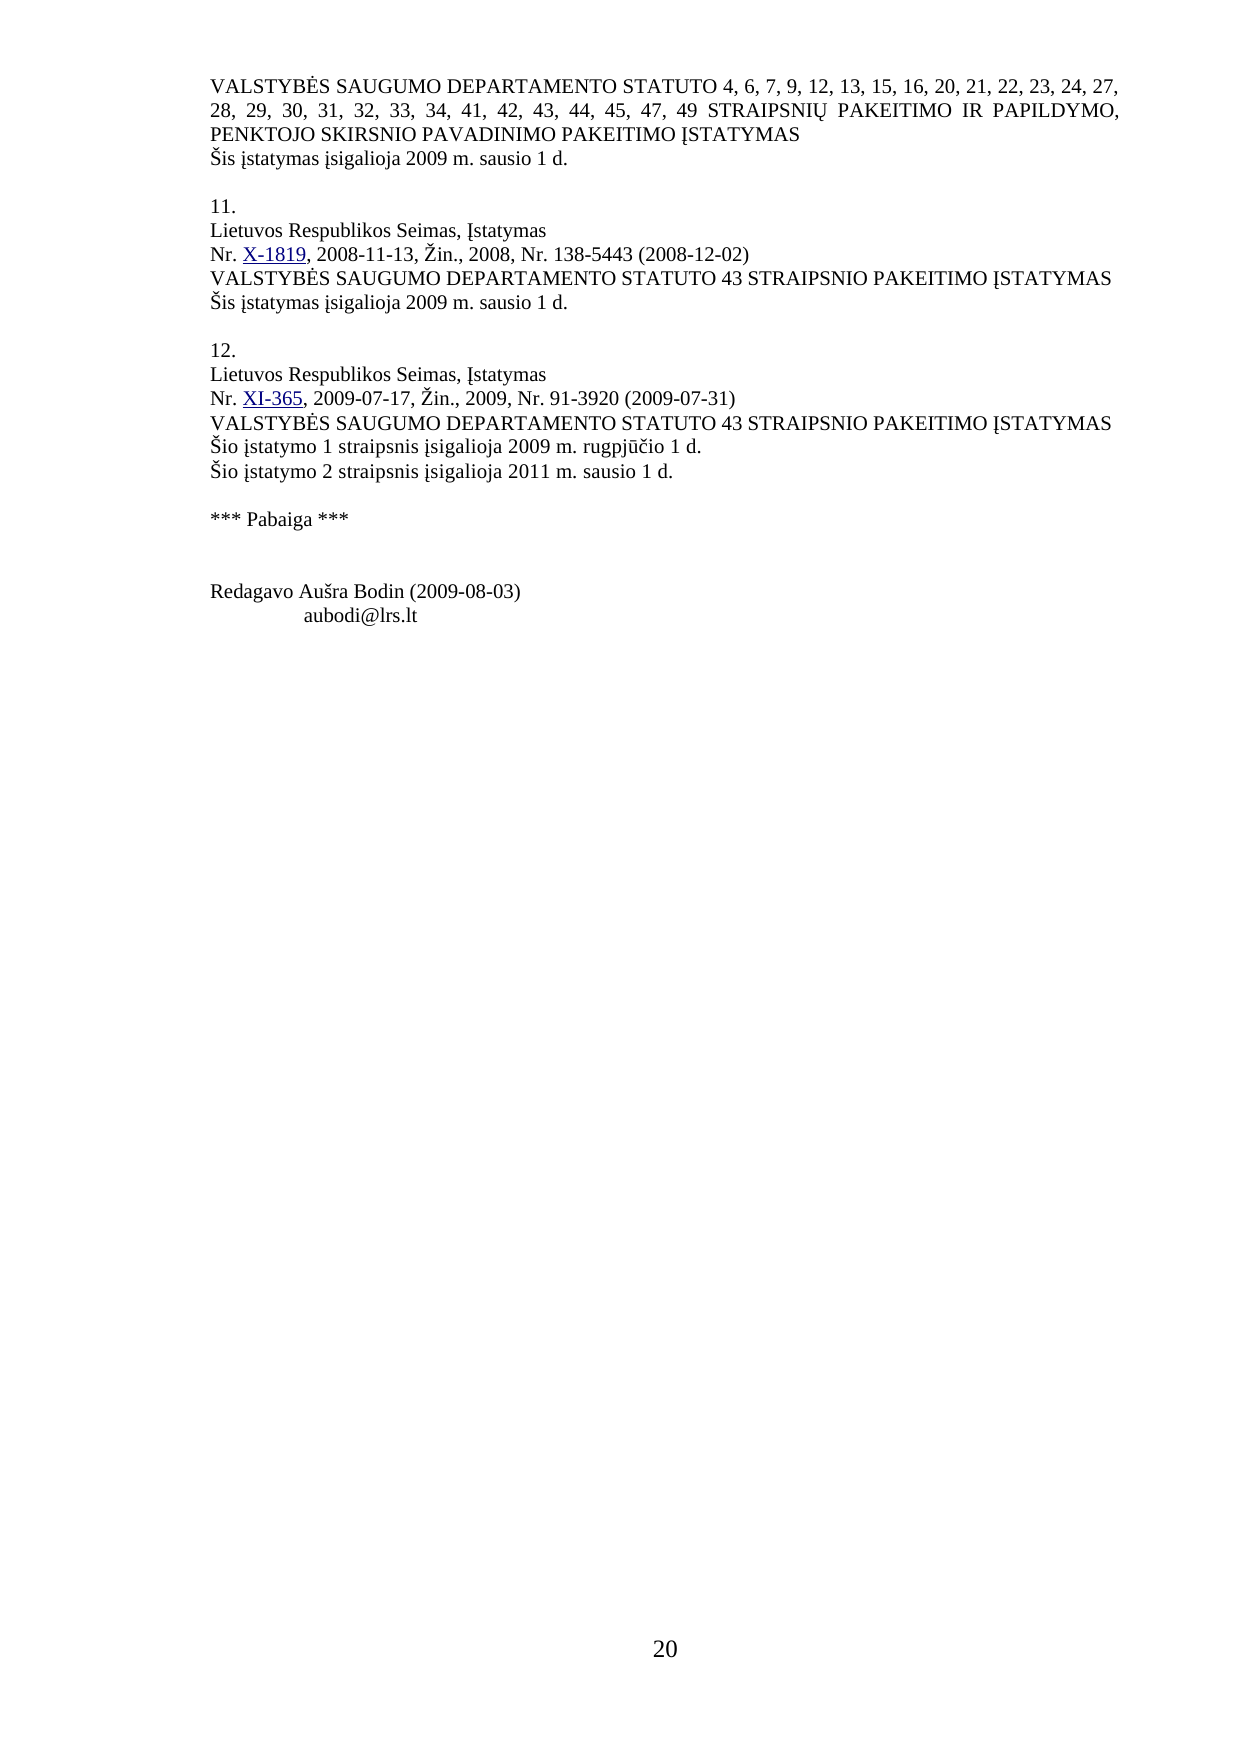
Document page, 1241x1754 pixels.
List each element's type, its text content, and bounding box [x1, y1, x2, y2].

text Šio įstatymo 1 straipsnis įsigalioja 2009 m. rugpjūčio 1 d. [210, 434, 1120, 458]
text Lietuvos Respublikos Seimas, Įstatymas [210, 218, 1120, 242]
text VALSTYBĖS SAUGUMO DEPARTAMENTO STATUTO 43 STRAIPSNIO PAKEITIMO ĮSTATYMAS [210, 410, 1120, 434]
text 12. [210, 338, 1120, 362]
text Nr. XI-365, 2009-07-17, Žin., 2009, Nr. 91-3920 (2009-07-31) [210, 386, 1120, 410]
text Nr. X-1819, 2008-11-13, Žin., 2008, Nr. 138-5443 (2008-12-02) [210, 242, 1120, 266]
text 11. [210, 194, 1120, 218]
text Šis įstatymas įsigalioja 2009 m. sausio 1 d. [210, 146, 1120, 170]
text aubodi@lrs.lt [210, 603, 1120, 627]
text *** Pabaiga *** [210, 507, 1120, 531]
text VALSTYBĖS SAUGUMO DEPARTAMENTO STATUTO 43 STRAIPSNIO PAKEITIMO ĮSTATYMAS [210, 266, 1120, 290]
text VALSTYBĖS SAUGUMO DEPARTAMENTO STATUTO 4, 6, 7, 9, 12, 13, 15, 16, 20, 21, 22, 23, 24, 27, 28, 29, 30, 31, 32, 33, 34, 41, 42, 43, 44, 45, 47, 49 STRAIPSNIŲ PAKEITIMO IR PAPILDYMO, PENKTOJO SKIRSNIO PAVADINIMO PAKEITIMO ĮSTATYMAS [210, 73, 1120, 146]
text Lietuvos Respublikos Seimas, Įstatymas [210, 362, 1120, 386]
text Šio įstatymo 2 straipsnis įsigalioja 2011 m. sausio 1 d. [210, 458, 1120, 483]
text Redagavo Aušra Bodin (2009-08-03) [210, 579, 1120, 603]
text Šis įstatymas įsigalioja 2009 m. sausio 1 d. [210, 290, 1120, 314]
